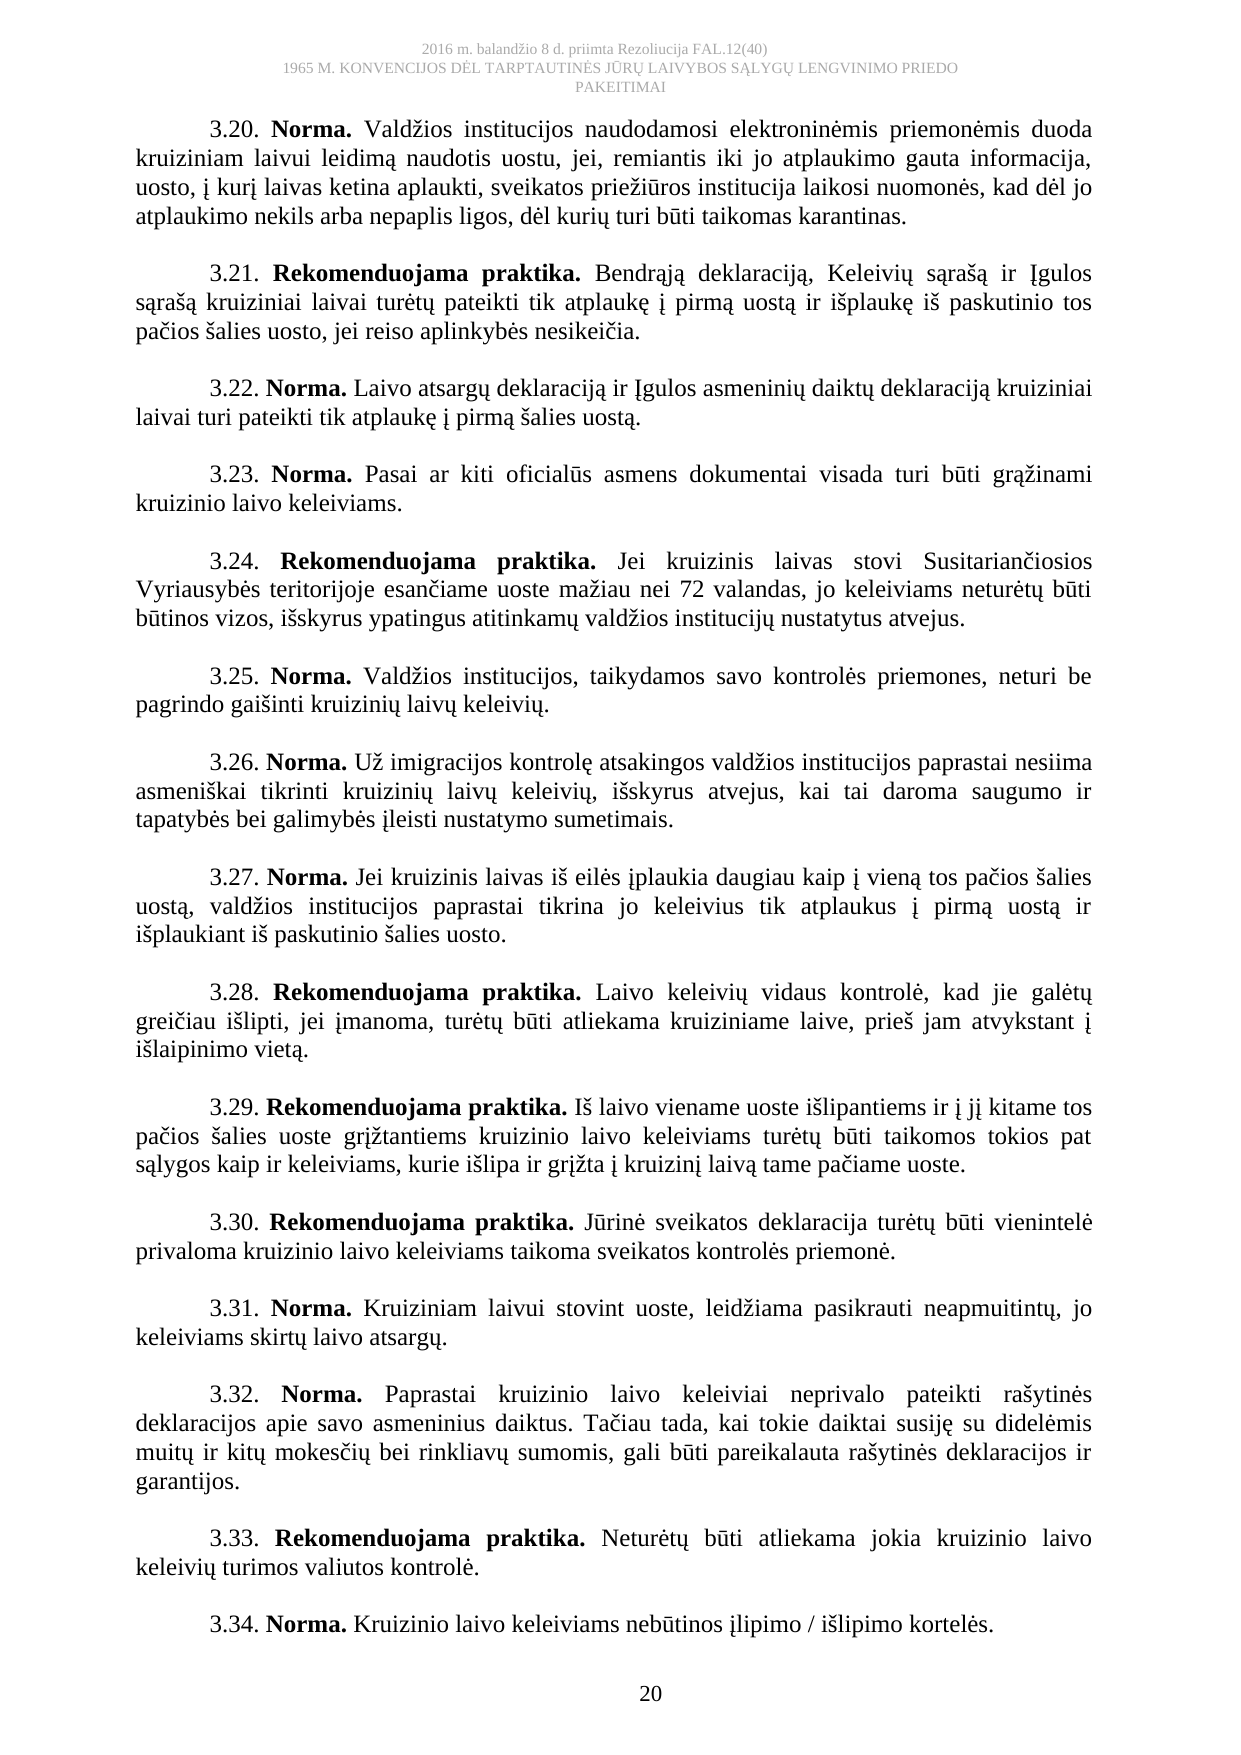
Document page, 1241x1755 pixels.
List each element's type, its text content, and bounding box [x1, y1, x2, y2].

text 3.32. Norma. Paprastai kruizinio laivo keleiviai neprivalo pateikti rašytinės deklaracijos apie savo asmeninius daiktus. Tačiau tada, kai tokie daiktai susiję su didelėmis muitų ir kitų mokesčių bei rinkliavų sumomis, gali būti pareikalauta rašytinės deklaracijos ir garantijos. [135, 1379, 1093, 1494]
text 3.22. Norma. Laivo atsargų deklaraciją ir Įgulos asmeninių daiktų deklaraciją kruiziniai laivai turi pateikti tik atplaukę į pirmą šalies uostą. [135, 373, 1093, 431]
text 3.34. Norma. Kruizinio laivo keleiviams nebūtinos įlipimo / išlipimo kortelės. [135, 1609, 1093, 1638]
text 3.29. Rekomenduojama praktika. Iš laivo viename uoste išlipantiems ir į jį kitame tos pačios šalies uoste grįžtantiems kruizinio laivo keleiviams turėtų būti taikomos tokios pat sąlygos kaip ir keleiviams, kurie išlipa ir grįžta į kruizinį laivą tame pačiame uoste. [135, 1092, 1093, 1178]
text 3.27. Norma. Jei kruizinis laivas iš eilės įplaukia daugiau kaip į vieną tos pačios šalies uostą, valdžios institucijos paprastai tikrina jo keleivius tik atplaukus į pirmą uostą ir išplaukiant iš paskutinio šalies uosto. [135, 862, 1093, 948]
text 3.20. Norma. Valdžios institucijos naudodamosi elektroninėmis priemonėmis duoda kruiziniam laivui leidimą naudotis uostu, jei, remiantis iki jo atplaukimo gauta informacija, uosto, į kurį laivas ketina aplaukti, sveikatos priežiūros institucija laikosi nuomonės, kad dėl jo atplaukimo nekils arba nepaplis ligos, dėl kurių turi būti taikomas karantinas. [135, 114, 1093, 229]
text 3.31. Norma. Kruiziniam laivui stovint uoste, leidžiama pasikrauti neapmuitintų, jo keleiviams skirtų laivo atsargų. [135, 1293, 1093, 1351]
text 3.24. Rekomenduojama praktika. Jei kruizinis laivas stovi Susitariančiosios Vyriausybės teritorijoje esančiame uoste mažiau nei 72 valandas, jo keleiviams neturėtų būti būtinos vizos, išskyrus ypatingus atitinkamų valdžios institucijų nustatytus atvejus. [135, 546, 1093, 632]
text 3.30. Rekomenduojama praktika. Jūrinė sveikatos deklaracija turėtų būti vienintelė privaloma kruizinio laivo keleiviams taikoma sveikatos kontrolės priemonė. [135, 1207, 1093, 1264]
text 3.25. Norma. Valdžios institucijos, taikydamos savo kontrolės priemones, neturi be pagrindo gaišinti kruizinių laivų keleivių. [135, 661, 1092, 718]
text 3.33. Rekomenduojama praktika. Neturėtų būti atliekama jokia kruizinio laivo keleivių turimos valiutos kontrolė. [135, 1523, 1093, 1581]
text 3.21. Rekomenduojama praktika. Bendrąją deklaraciją, Keleivių sąrašą ir Įgulos sąrašą kruiziniai laivai turėtų pateikti tik atplaukę į pirmą uostą ir išplaukę iš paskutinio tos pačios šalies uosto, jei reiso aplinkybės nesikeičia. [135, 258, 1093, 344]
text 3.26. Norma. Už imigracijos kontrolę atsakingos valdžios institucijos paprastai nesiima asmeniškai tikrinti kruizinių laivų keleivių, išskyrus atvejus, kai tai daroma saugumo ir tapatybės bei galimybės įleisti nustatymo sumetimais. [135, 747, 1093, 833]
text 3.28. Rekomenduojama praktika. Laivo keleivių vidaus kontrolė, kad jie galėtų greičiau išlipti, jei įmanoma, turėtų būti atliekama kruiziniame laive, prieš jam atvykstant į išlaipinimo vietą. [135, 977, 1093, 1063]
text 3.23. Norma. Pasai ar kiti oficialūs asmens dokumentai visada turi būti grąžinami kruizinio laivo keleiviams. [135, 459, 1093, 517]
